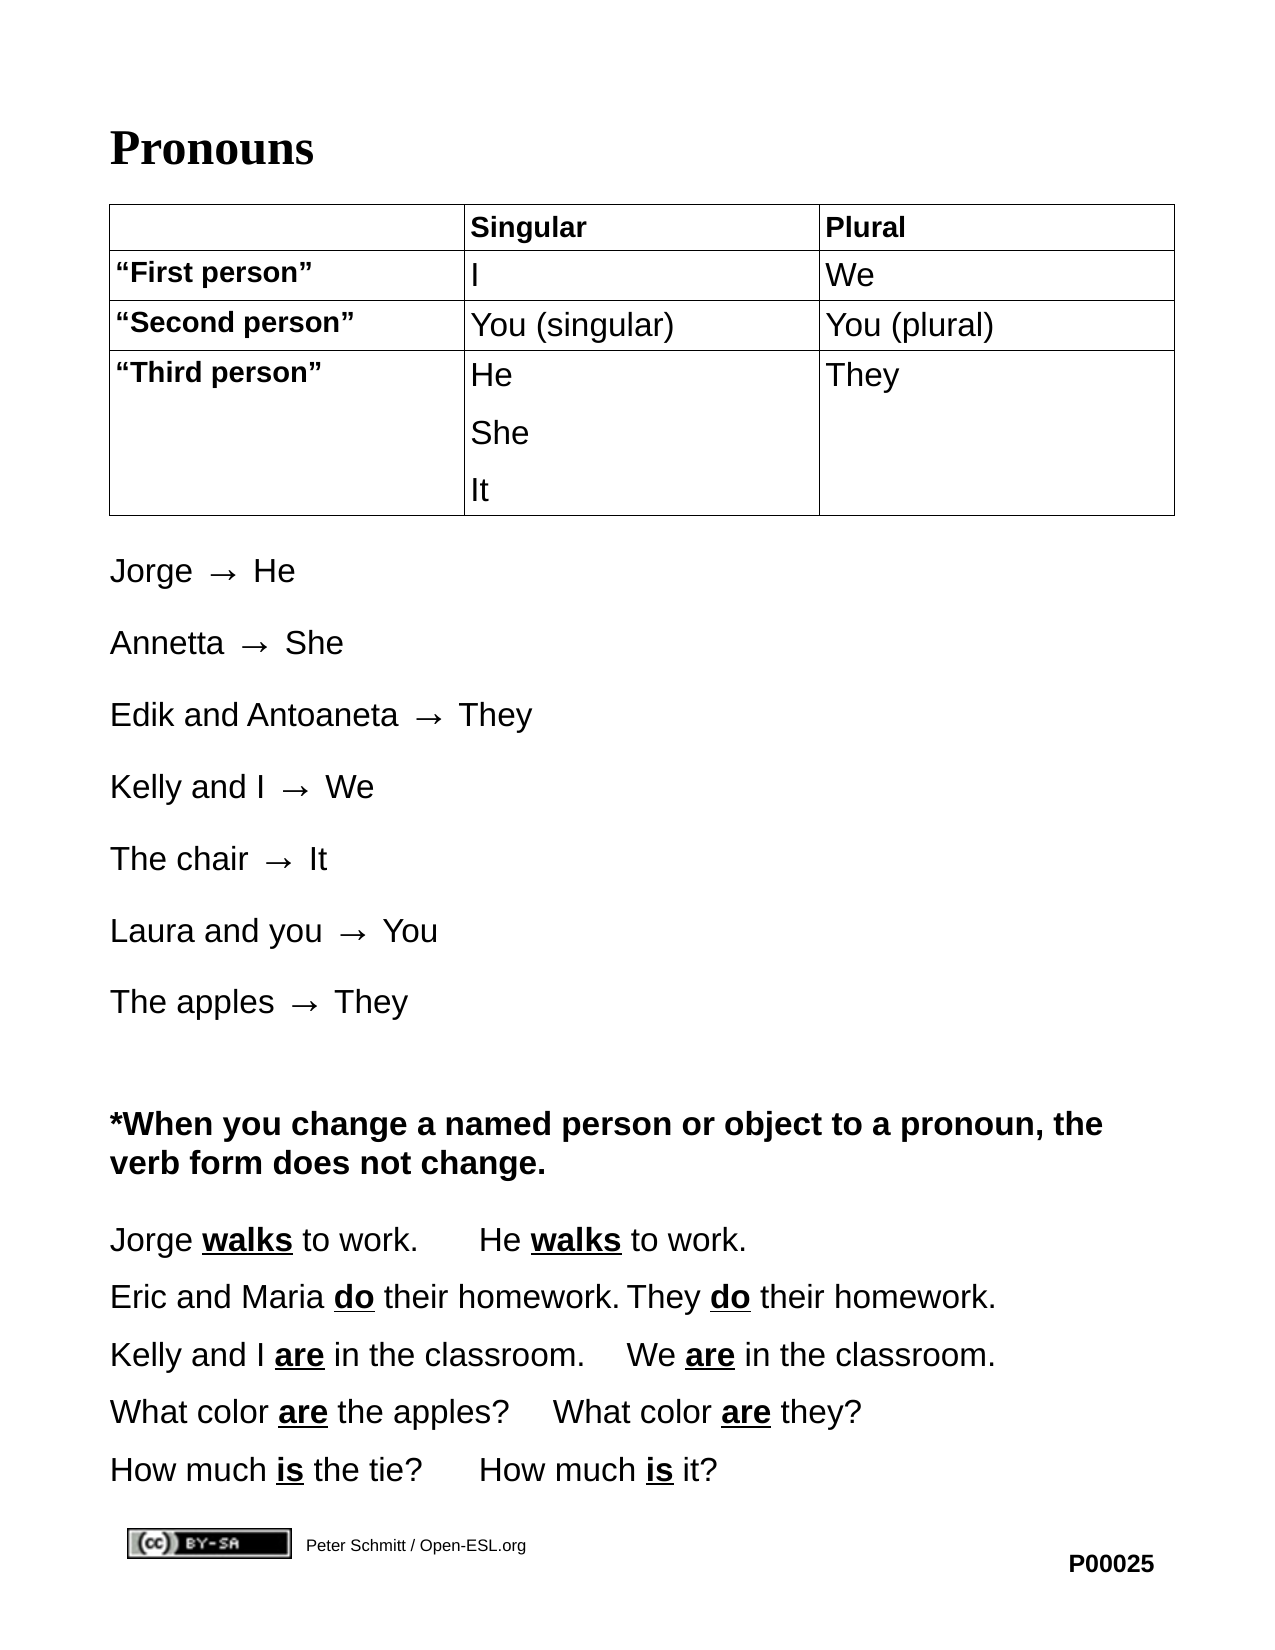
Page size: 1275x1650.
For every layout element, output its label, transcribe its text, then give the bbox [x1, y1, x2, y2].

text Edik and Antoaneta → They [109, 687, 1174, 735]
table_cell “First person” [110, 251, 464, 299]
text The chair → It [109, 831, 1174, 879]
text Pronouns [109, 118, 1174, 176]
text Eric and Maria do their homework. They do their homework. [109, 1277, 1174, 1316]
text Annetta → She [109, 615, 1174, 663]
text How much is the tie? How much is it? [109, 1450, 1174, 1488]
table_cell You (plural) [820, 301, 1174, 349]
table_cell You (singular) [465, 301, 819, 349]
table_header [110, 205, 464, 249]
table_header Singular [465, 205, 819, 249]
text Laura and you → You [109, 903, 1174, 951]
table_cell “Third person” [110, 351, 464, 515]
table_cell He She It [465, 351, 819, 515]
text The apples → They [109, 975, 1174, 1023]
table_cell They [820, 351, 1174, 515]
table_cell “Second person” [110, 301, 464, 349]
text Jorge → He [109, 543, 1174, 591]
table_cell We [820, 251, 1174, 299]
text Kelly and I are in the classroom. We are in the classroom. [109, 1335, 1174, 1373]
text *When you change a named person or object to a pronoun, the verb form does not change. [109, 1104, 1174, 1181]
table_header Plural [820, 205, 1174, 249]
text Jorge walks to work. He walks to work. [109, 1219, 1174, 1258]
text What color are the apples? What color are they? [109, 1392, 1174, 1431]
picture [127, 1528, 292, 1559]
table_cell I [465, 251, 819, 299]
text Kelly and I → We [109, 759, 1174, 807]
